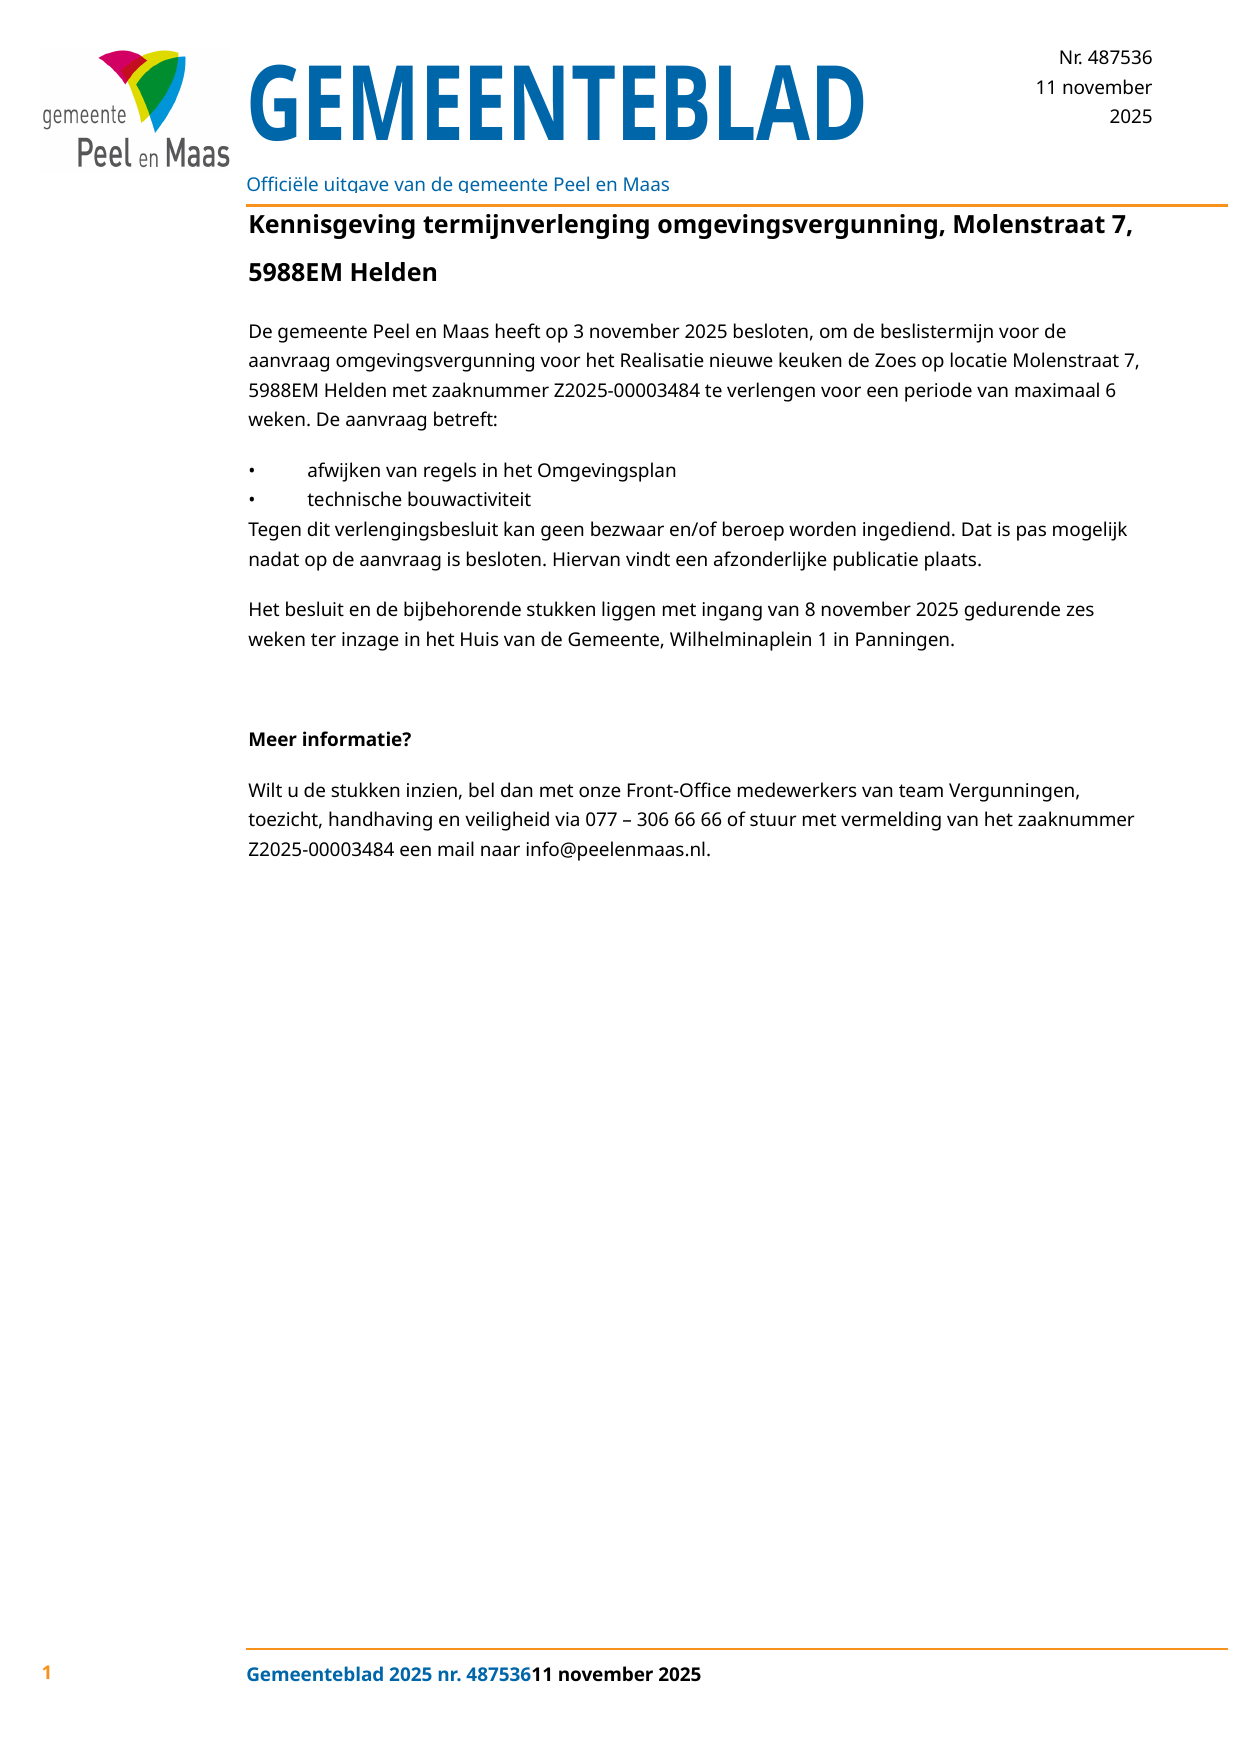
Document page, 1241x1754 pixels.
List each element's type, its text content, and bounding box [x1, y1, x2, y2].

picture [41, 47, 231, 172]
text De gemeente Peel en Maas heeft op 3 november 2025 besloten, om de beslistermijn voor de aanvraag omgevingsvergunning voor het Realisatie nieuwe keuken de Zoes op locatie Molenstraat 7, 5988EM Helden met zaaknummer Z2025-00003484 te verlengen voor een periode van maximaal 6 weken. De aanvraag betreft: [248, 318, 1152, 432]
list afwijken van regels in het Omgevingsplan [248, 457, 1152, 483]
text Tegen dit verlengingsbesluit kan geen bezwaar en/of beroep worden ingediend. Dat is pas mogelijk nadat op de aanvraag is besloten. Hiervan vindt een afzonderlijke publicatie plaats. [248, 516, 1152, 572]
text Meer informatie? [248, 727, 1152, 752]
text Wilt u de stukken inzien, bel dan met onze Front-Office medewerkers van team Vergunningen, toezicht, handhaving en veiligheid via 077 – 306 66 66 of stuur met vermelding van het zaaknummer Z2025-00003484 een mail naar info@peelenmaas.nl. [248, 777, 1152, 862]
list technische bouwactiviteit [248, 487, 1152, 512]
text Kennisgeving termijnverlenging omgevingsvergunning, Molenstraat 7, 5988EM Helden [248, 207, 1152, 288]
text Het besluit en de bijbehorende stukken liggen met ingang van 8 november 2025 gedurende zes weken ter inzage in het Huis van de Gemeente, Wilhelminaplein 1 in Panningen. [248, 596, 1152, 652]
